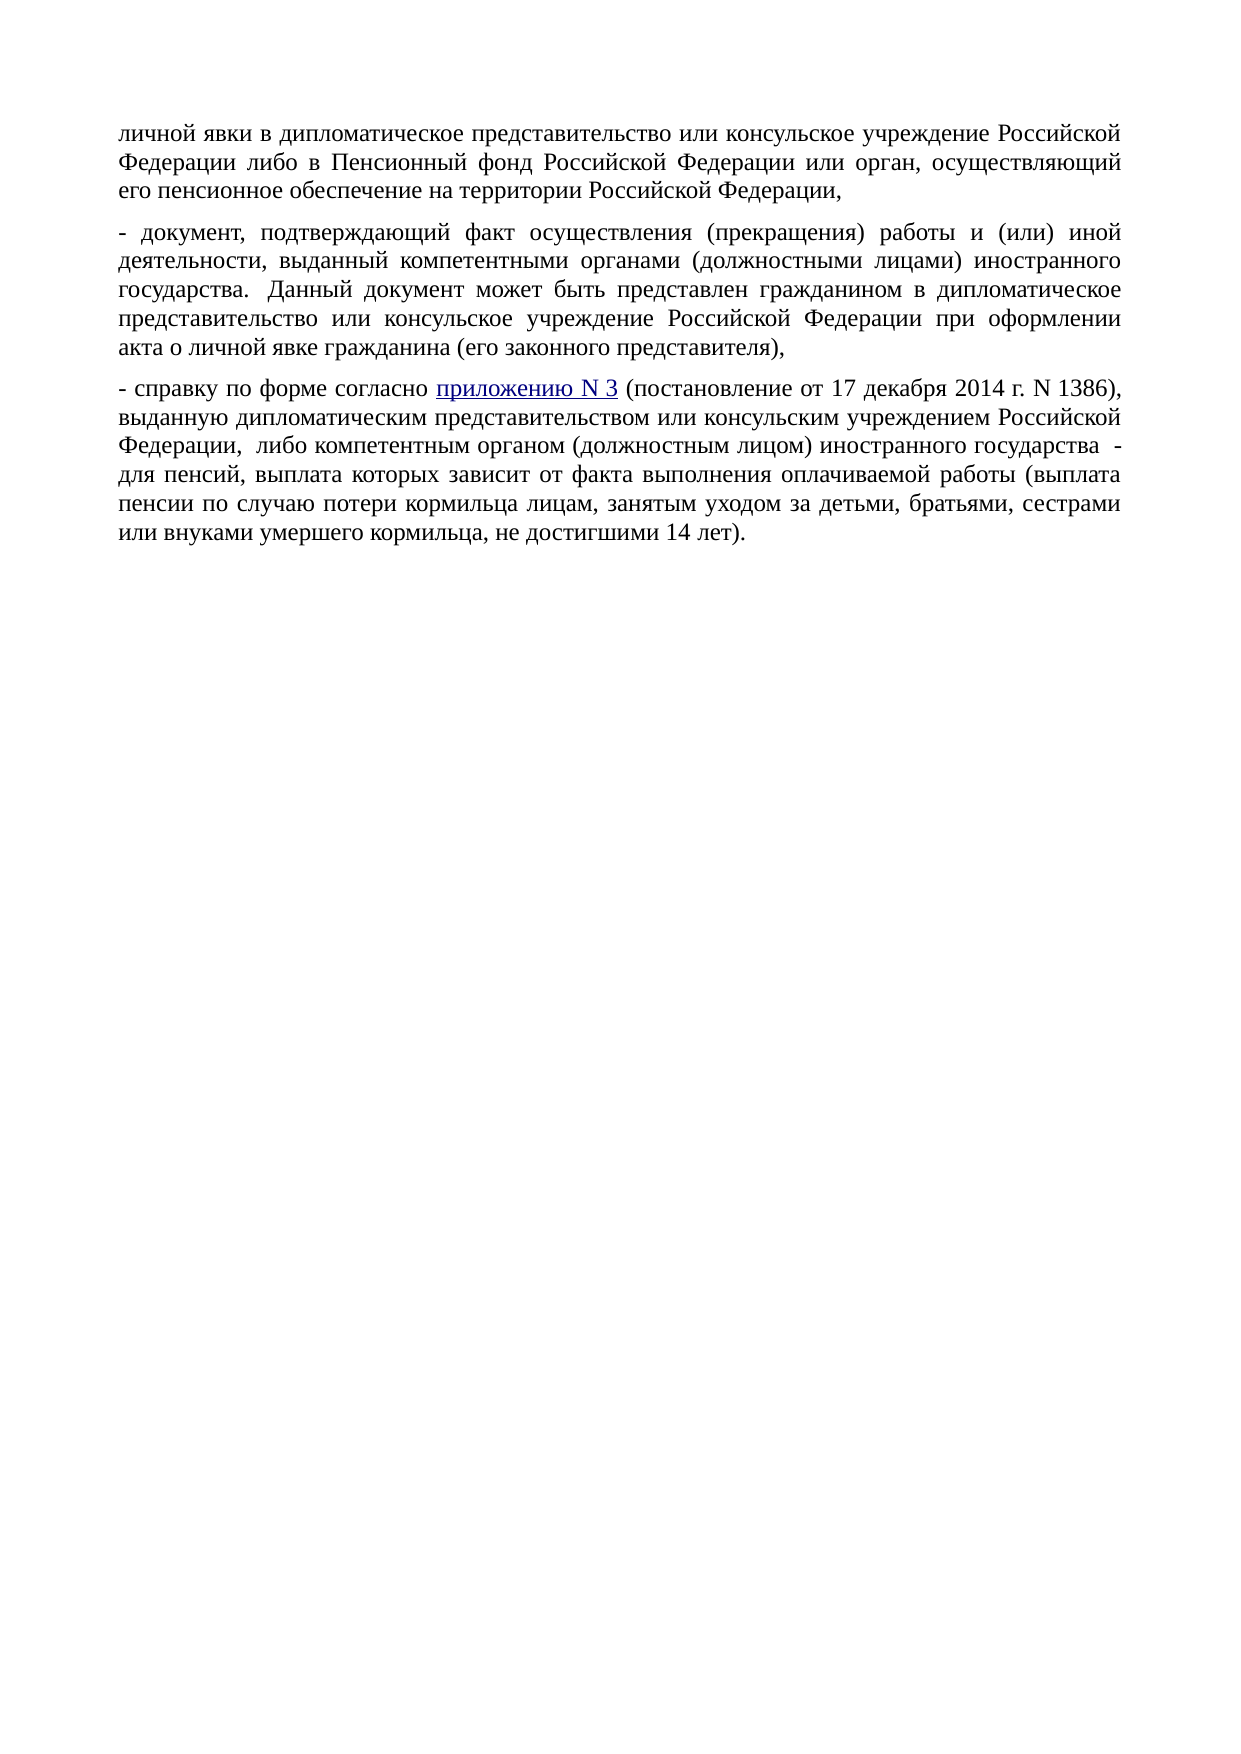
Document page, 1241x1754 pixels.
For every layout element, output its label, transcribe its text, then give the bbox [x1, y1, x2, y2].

text - документ, подтверждающий факт осуществления (прекращения) работы и (или) иной деятельности, выданный компетентными органами (должностными лицами) иностранного государства. Данный документ может быть представлен гражданином в дипломатическое представительство или консульское учреждение Российской Федерации при оформлении акта о личной явке гражданина (его законного представителя), [118, 217, 1122, 361]
text - справку по форме согласно приложению N 3 (постановление от 17 декабря 2014 г. N 1386), выданную дипломатическим представительством или консульским учреждением Российской Федерации, либо компетентным органом (должностным лицом) иностранного государства - для пенсий, выплата которых зависит от факта выполнения оплачиваемой работы (выплата пенсии по случаю потери кормильца лицам, занятым уходом за детьми, братьями, сестрами или внуками умершего кормильца, не достигшими 14 лет). [118, 373, 1122, 546]
text личной явки в дипломатическое представительство или консульское учреждение Российской Федерации либо в Пенсионный фонд Российской Федерации или орган, осуществляющий его пенсионное обеспечение на территории Российской Федерации, [118, 118, 1122, 204]
